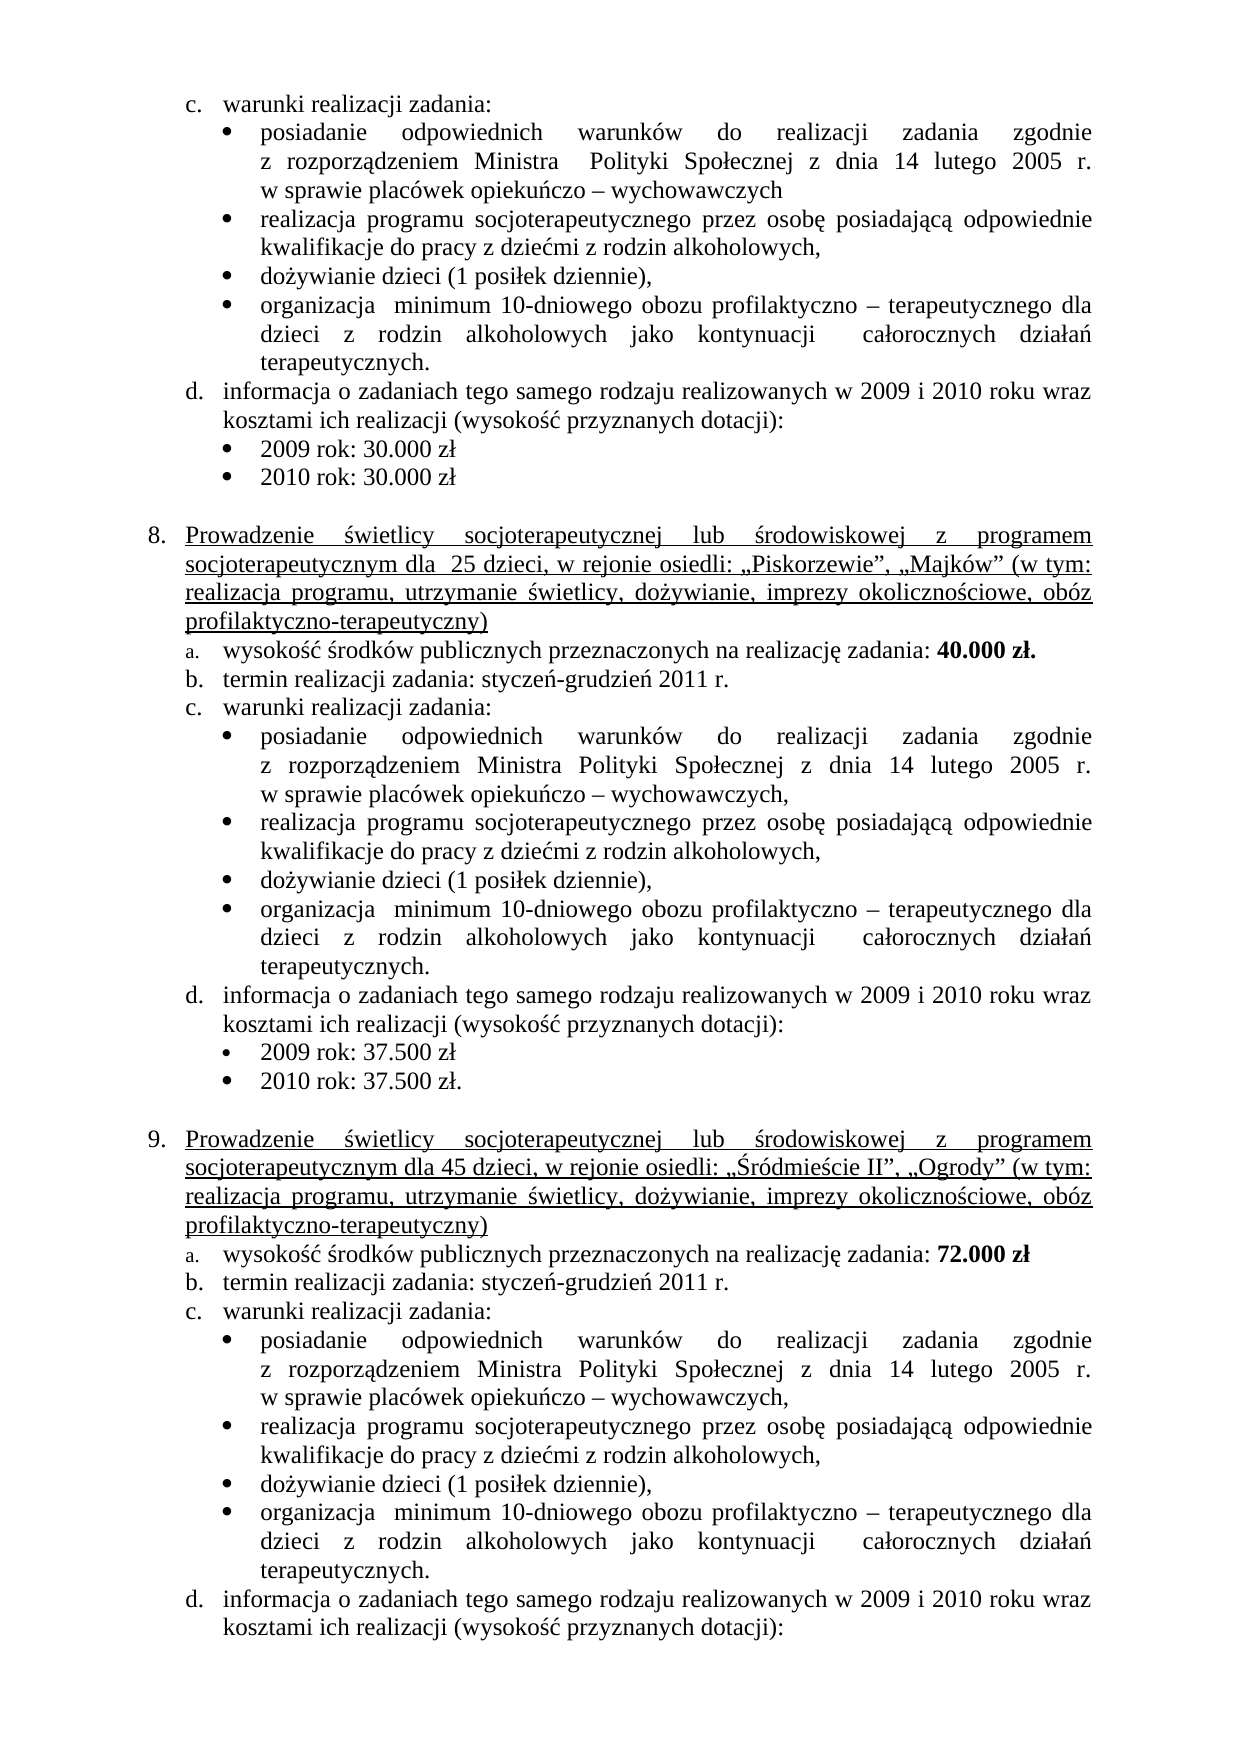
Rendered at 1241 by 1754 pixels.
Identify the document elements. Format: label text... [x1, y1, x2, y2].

list Prowadzenie świetlicy socjoterapeutycznej lub środowiskowej z programem socjoterapeutycznym dla 45 dzieci, w rejonie osiedli: „Śródmieście II”, „Ogrody” (w tym: realizacja programu, utrzymanie świetlicy, dożywianie, imprezy okolicznościowe, obóz profilaktyczno-terapeutyczny) [148, 1124, 1093, 1239]
list wysokość środków publicznych przeznaczonych na realizację zadania: 72.000 zł [185, 1239, 1093, 1267]
list organizacja minimum 10-dniowego obozu profilaktyczno – terapeutycznego dla dzieci z rodzin alkoholowych jako kontynuacji całorocznych działań terapeutycznych. [223, 290, 1093, 376]
list dożywianie dzieci (1 posiłek dziennie), [223, 865, 1093, 894]
list 2009 rok: 37.500 zł [223, 1037, 1093, 1066]
list dożywianie dzieci (1 posiłek dziennie), [223, 1469, 1093, 1497]
list dożywianie dzieci (1 posiłek dziennie), [223, 261, 1093, 290]
list termin realizacji zadania: styczeń-grudzień 2011 r. [185, 1267, 1093, 1296]
list organizacja minimum 10-dniowego obozu profilaktyczno – terapeutycznego dla dzieci z rodzin alkoholowych jako kontynuacji całorocznych działań terapeutycznych. [223, 894, 1093, 980]
list posiadanie odpowiednich warunków do realizacji zadania zgodnie z rozporządzeniem Ministra Polityki Społecznej z dnia 14 lutego 2005 r. w sprawie placówek opiekuńczo – wychowawczych [223, 117, 1093, 204]
list realizacja programu socjoterapeutycznego przez osobę posiadającą odpowiednie kwalifikacje do pracy z dziećmi z rodzin alkoholowych, [223, 1411, 1093, 1469]
list Prowadzenie świetlicy socjoterapeutycznej lub środowiskowej z programem socjoterapeutycznym dla 25 dzieci, w rejonie osiedli: „Piskorzewie”, „Majków” (w tym: realizacja programu, utrzymanie świetlicy, dożywianie, imprezy okolicznościowe, obóz profilaktyczno-terapeutyczny) [148, 520, 1093, 635]
list warunki realizacji zadania: [185, 89, 1093, 117]
list informacja o zadaniach tego samego rodzaju realizowanych w 2009 i 2010 roku wraz kosztami ich realizacji (wysokość przyznanych dotacji): [185, 980, 1093, 1037]
list realizacja programu socjoterapeutycznego przez osobę posiadającą odpowiednie kwalifikacje do pracy z dziećmi z rodzin alkoholowych, [223, 204, 1093, 261]
list warunki realizacji zadania: [185, 1296, 1093, 1325]
list posiadanie odpowiednich warunków do realizacji zadania zgodnie z rozporządzeniem Ministra Polityki Społecznej z dnia 14 lutego 2005 r. w sprawie placówek opiekuńczo – wychowawczych, [223, 721, 1093, 807]
list informacja o zadaniach tego samego rodzaju realizowanych w 2009 i 2010 roku wraz kosztami ich realizacji (wysokość przyznanych dotacji): [185, 1584, 1093, 1641]
list 2010 rok: 30.000 zł [223, 462, 1093, 491]
list informacja o zadaniach tego samego rodzaju realizowanych w 2009 i 2010 roku wraz kosztami ich realizacji (wysokość przyznanych dotacji): [185, 376, 1093, 434]
list termin realizacji zadania: styczeń-grudzień 2011 r. [185, 664, 1093, 692]
list realizacja programu socjoterapeutycznego przez osobę posiadającą odpowiednie kwalifikacje do pracy z dziećmi z rodzin alkoholowych, [223, 807, 1093, 865]
list 2010 rok: 37.500 zł. [223, 1066, 1093, 1095]
list organizacja minimum 10-dniowego obozu profilaktyczno – terapeutycznego dla dzieci z rodzin alkoholowych jako kontynuacji całorocznych działań terapeutycznych. [223, 1497, 1093, 1584]
list posiadanie odpowiednich warunków do realizacji zadania zgodnie z rozporządzeniem Ministra Polityki Społecznej z dnia 14 lutego 2005 r. w sprawie placówek opiekuńczo – wychowawczych, [223, 1325, 1093, 1411]
list wysokość środków publicznych przeznaczonych na realizację zadania: 40.000 zł. [185, 635, 1093, 664]
list 2009 rok: 30.000 zł [223, 434, 1093, 462]
list warunki realizacji zadania: [185, 692, 1093, 721]
